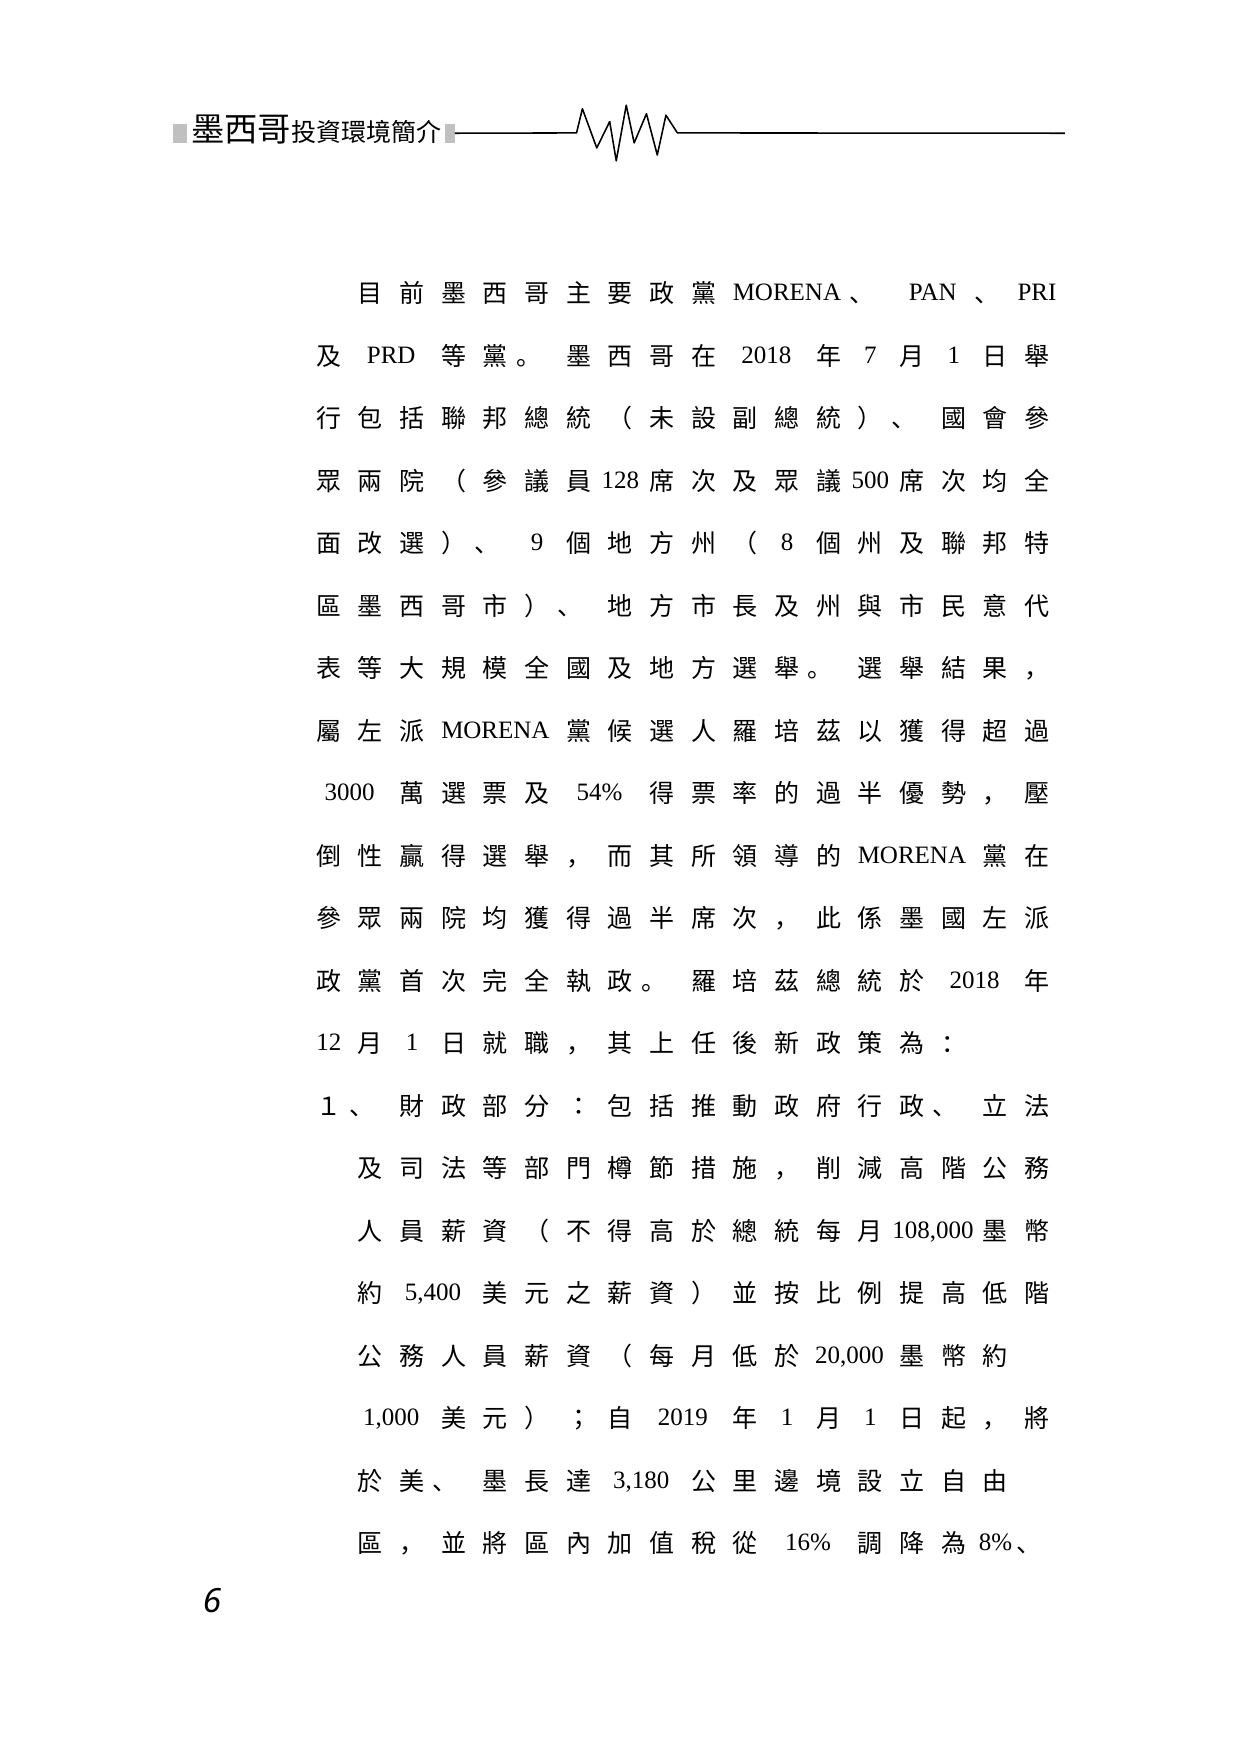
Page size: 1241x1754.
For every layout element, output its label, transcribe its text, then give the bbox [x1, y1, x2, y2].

text 目前墨西哥主要政黨MORENA、PAN、PRI及PRD等黨。墨西哥在2018年7月1日舉行包括聯邦總統（未設副總統）、國會參眾兩院（參議員128席次及眾議500席次均全面改選）、9個地方州（8個州及聯邦特區墨西哥市）、地方市長及州與市民意代表等大規模全國及地方選舉。選舉結果，屬左派MORENA黨候選人羅培茲以獲得超過3000萬選票及54%得票率的過半優勢，壓倒性贏得選舉，而其所領導的MORENA黨在參眾兩院均獲得過半席次，此係墨國左派政黨首次完全執政。羅培茲總統於2018年12月1日就職，其上任後新政策為： [281, 250, 1058, 1063]
text １、財政部分：包括推動政府行政、立法及司法等部門樽節措施，削減高階公務人員薪資（不得高於總統每月108,000墨幣約5,400美元之薪資）並按比例提高低階公務人員薪資（每月低於20,000墨幣約1,000美元）；自2019年1月1日起，將於美、墨長達3,180公里邊境設立自由區，並將區內加值稅從16%調降為8%、 [281, 1063, 1058, 1563]
